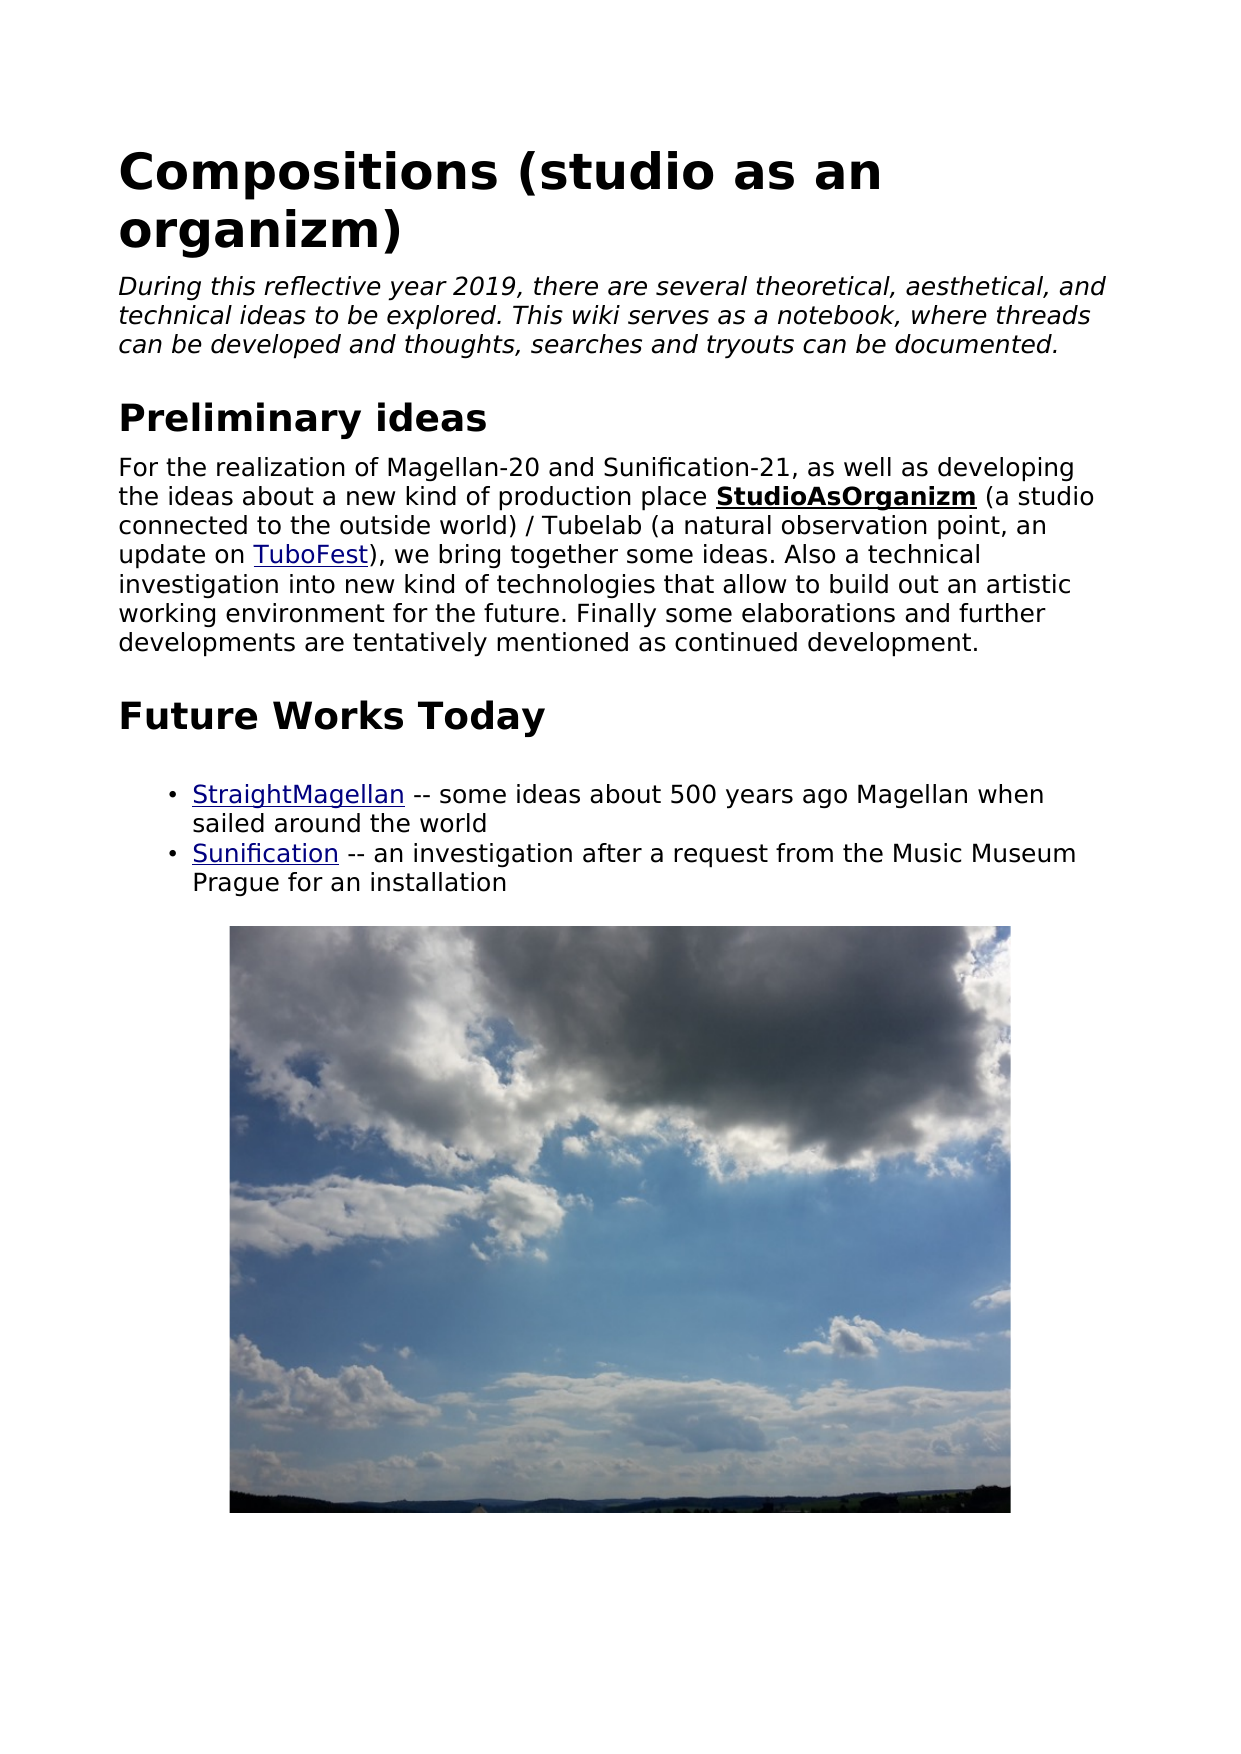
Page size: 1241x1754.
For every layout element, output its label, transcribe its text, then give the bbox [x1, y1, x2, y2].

list StraightMagellan -- some ideas about 500 years ago Magellan when sailed around the world [177, 781, 1122, 839]
subtitle Future Works Today [118, 695, 1122, 738]
list Sunification -- an investigation after a request from the Music Museum Prague for an installation [177, 839, 1122, 897]
subtitle Preliminary ideas [118, 397, 1122, 441]
text During this reflective year 2019, there are several theoretical, aesthetical, and technical ideas to be explored. This wiki serves as a notebook, where threads can be developed and thoughts, searches and tryouts can be documented. [118, 272, 1122, 359]
picture [229, 926, 1011, 1513]
subtitle Compositions (studio as an organizm) [118, 143, 1122, 259]
text For the realization of Magellan-20 and Sunification-21, as well as developing the ideas about a new kind of production place StudioAsOrganizm (a studio connected to the outside world) / Tubelab (a natural observation point, an update on TuboFest), we bring together some ideas. Also a technical investigation into new kind of technologies that allow to build out an artistic working environment for the future. Finally some elaborations and further developments are tentatively mentioned as continued development. [118, 453, 1122, 657]
